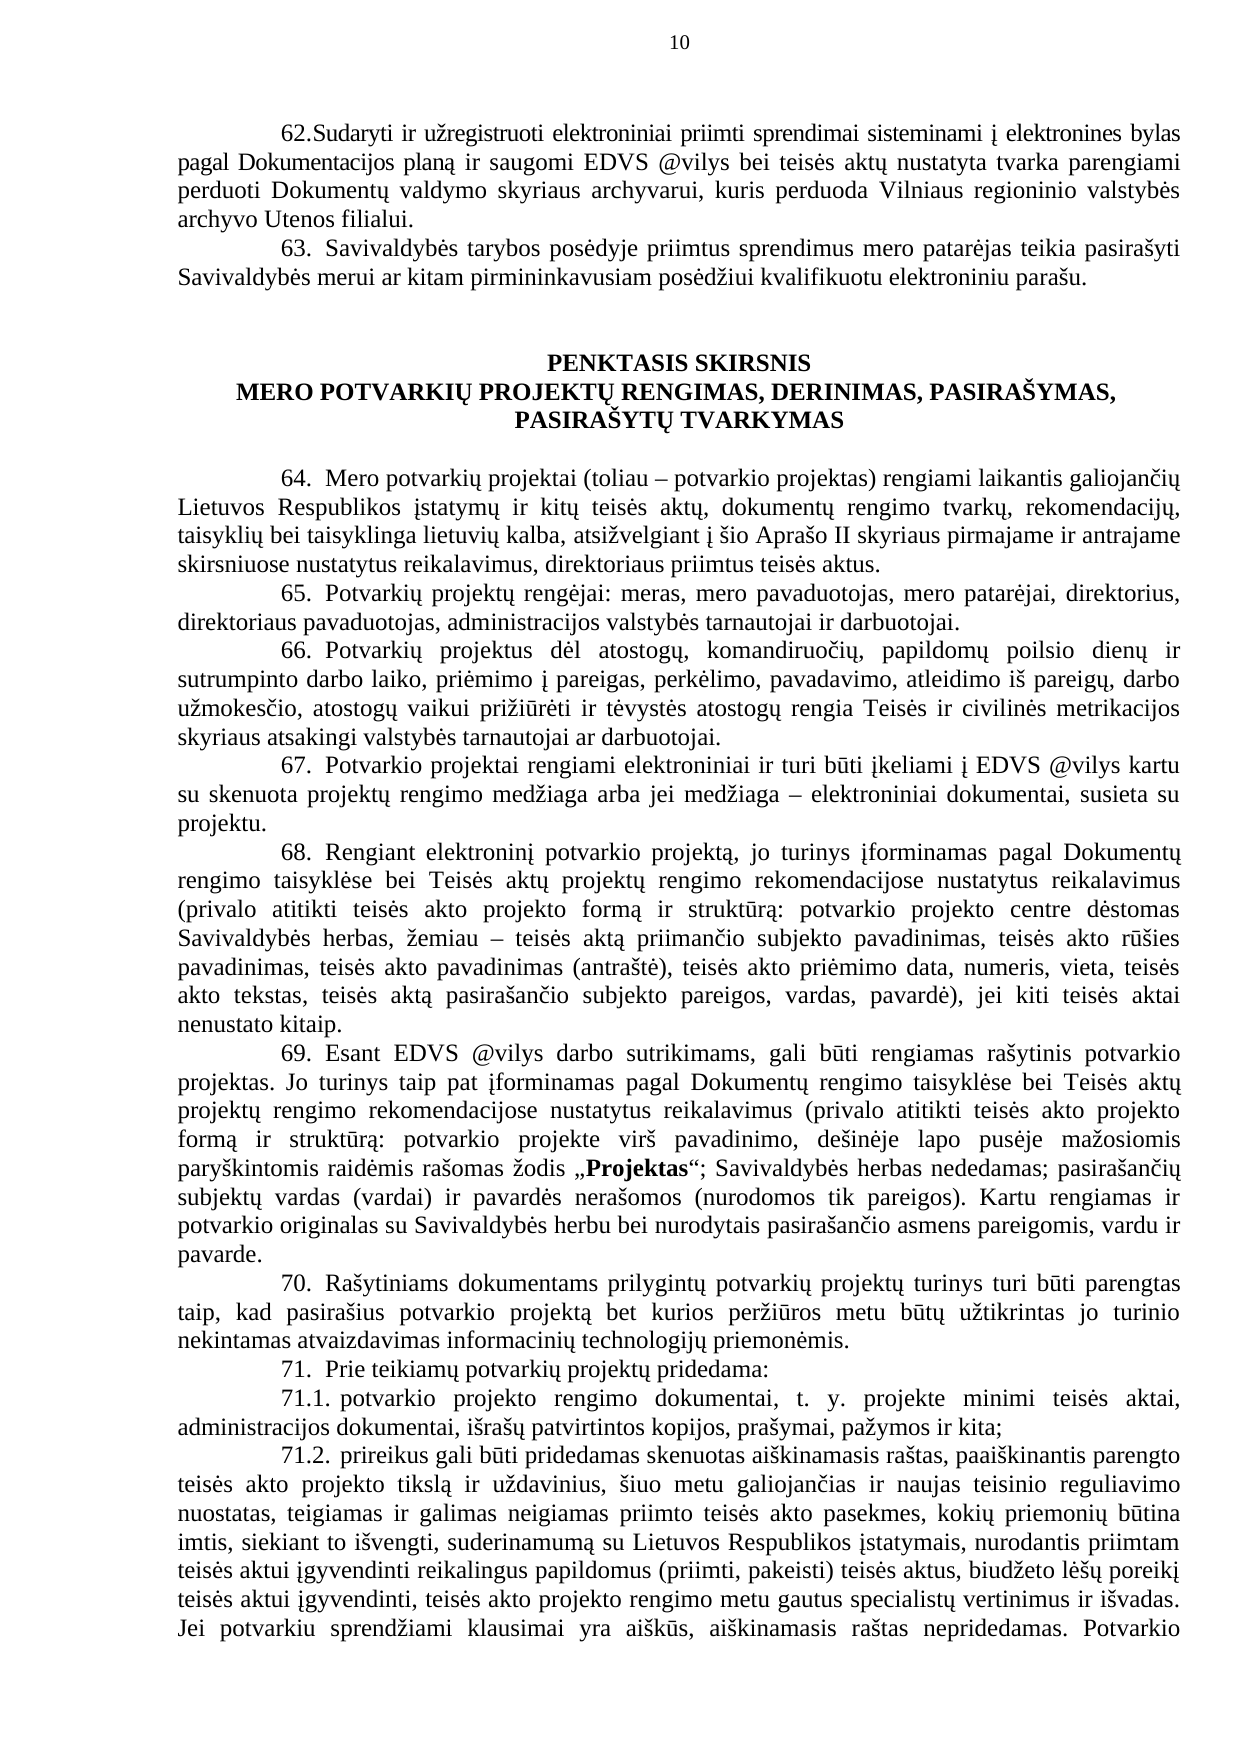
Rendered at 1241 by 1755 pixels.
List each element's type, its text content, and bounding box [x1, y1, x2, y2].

text 67. Potvarkio projektai rengiami elektroniniai ir turi būti įkeliami į EDVS @vilys kartu su skenuota projektų rengimo medžiaga arba jei medžiaga – elektroniniai dokumentai, susieta su projektu. [177, 751, 1181, 837]
text 70. Rašytiniams dokumentams prilygintų potvarkių projektų turinys turi būti parengtas taip, kad pasirašius potvarkio projektą bet kurios peržiūros metu būtų užtikrintas jo turinio nekintamas atvaizdavimas informacinių technologijų priemonėmis. [177, 1268, 1181, 1354]
text 68. Rengiant elektroninį potvarkio projektą, jo turinys įforminamas pagal Dokumentų rengimo taisyklėse bei Teisės aktų projektų rengimo rekomendacijose nustatytus reikalavimus (privalo atitikti teisės akto projekto formą ir struktūrą: potvarkio projekto centre dėstomas Savivaldybės herbas, žemiau – teisės aktą priimančio subjekto pavadinimas, teisės akto rūšies pavadinimas, teisės akto pavadinimas (antraštė), teisės akto priėmimo data, numeris, vieta, teisės akto tekstas, teisės aktą pasirašančio subjekto pareigos, vardas, pavardė), jei kiti teisės aktai nenustato kitaip. [177, 837, 1181, 1038]
text PASIRAŠYTŲ TVARKYMAS [177, 406, 1181, 434]
text 71. Prie teikiamų potvarkių projektų pridedama: [177, 1354, 1181, 1383]
text 71.1. potvarkio projekto rengimo dokumentai, t. y. projekte minimi teisės aktai, administracijos dokumentai, išrašų patvirtintos kopijos, prašymai, pažymos ir kita; [177, 1383, 1181, 1441]
text 64. Mero potvarkių projektai (toliau – potvarkio projektas) rengiami laikantis galiojančių Lietuvos Respublikos įstatymų ir kitų teisės aktų, dokumentų rengimo tvarkų, rekomendacijų, taisyklių bei taisyklinga lietuvių kalba, atsižvelgiant į šio Aprašo II skyriaus pirmajame ir antrajame skirsniuose nustatytus reikalavimus, direktoriaus priimtus teisės aktus. [177, 463, 1181, 578]
text 69. Esant EDVS @vilys darbo sutrikimams, gali būti rengiamas rašytinis potvarkio projektas. Jo turinys taip pat įforminamas pagal Dokumentų rengimo taisyklėse bei Teisės aktų projektų rengimo rekomendacijose nustatytus reikalavimus (privalo atitikti teisės akto projekto formą ir struktūrą: potvarkio projekte virš pavadinimo, dešinėje lapo pusėje mažosiomis paryškintomis raidėmis rašomas žodis „Projektas“; Savivaldybės herbas nededamas; pasirašančių subjektų vardas (vardai) ir pavardės nerašomos (nurodomos tik pareigos). Kartu rengiamas ir potvarkio originalas su Savivaldybės herbu bei nurodytais pasirašančio asmens pareigomis, vardu ir pavarde. [177, 1038, 1181, 1268]
text 71.2. prireikus gali būti pridedamas skenuotas aiškinamasis raštas, paaiškinantis parengto teisės akto projekto tikslą ir uždavinius, šiuo metu galiojančias ir naujas teisinio reguliavimo nuostatas, teigiamas ir galimas neigiamas priimto teisės akto pasekmes, kokių priemonių būtina imtis, siekiant to išvengti, suderinamumą su Lietuvos Respublikos įstatymais, nurodantis priimtam teisės aktui įgyvendinti reikalingus papildomus (priimti, pakeisti) teisės aktus, biudžeto lėšų poreikį teisės aktui įgyvendinti, teisės akto projekto rengimo metu gautus specialistų vertinimus ir išvadas. Jei potvarkiu sprendžiami klausimai yra aiškūs, aiškinamasis raštas nepridedamas. Potvarkio [177, 1441, 1181, 1642]
text MERO POTVARKIŲ PROJEKTŲ RENGIMAS, DERINIMAS, PASIRAŠYMAS, [177, 377, 1181, 406]
text 66. Potvarkių projektus dėl atostogų, komandiruočių, papildomų poilsio dienų ir sutrumpinto darbo laiko, priėmimo į pareigas, perkėlimo, pavadavimo, atleidimo iš pareigų, darbo užmokesčio, atostogų vaikui prižiūrėti ir tėvystės atostogų rengia Teisės ir civilinės metrikacijos skyriaus atsakingi valstybės tarnautojai ar darbuotojai. [177, 636, 1181, 751]
text 65. Potvarkių projektų rengėjai: meras, mero pavaduotojas, mero patarėjai, direktorius, direktoriaus pavaduotojas, administracijos valstybės tarnautojai ir darbuotojai. [177, 578, 1181, 636]
text 62. Sudaryti ir užregistruoti elektroniniai priimti sprendimai sisteminami į elektronines bylas pagal Dokumentacijos planą ir saugomi EDVS @vilys bei teisės aktų nustatyta tvarka parengiami perduoti Dokumentų valdymo skyriaus archyvarui, kuris perduoda Vilniaus regioninio valstybės archyvo Utenos filialui. [177, 118, 1181, 233]
text 63. Savivaldybės tarybos posėdyje priimtus sprendimus mero patarėjas teikia pasirašyti Savivaldybės merui ar kitam pirmininkavusiam posėdžiui kvalifikuotu elektroniniu parašu. [177, 233, 1181, 291]
text PENKTASIS SKIRSNIS [177, 348, 1181, 377]
